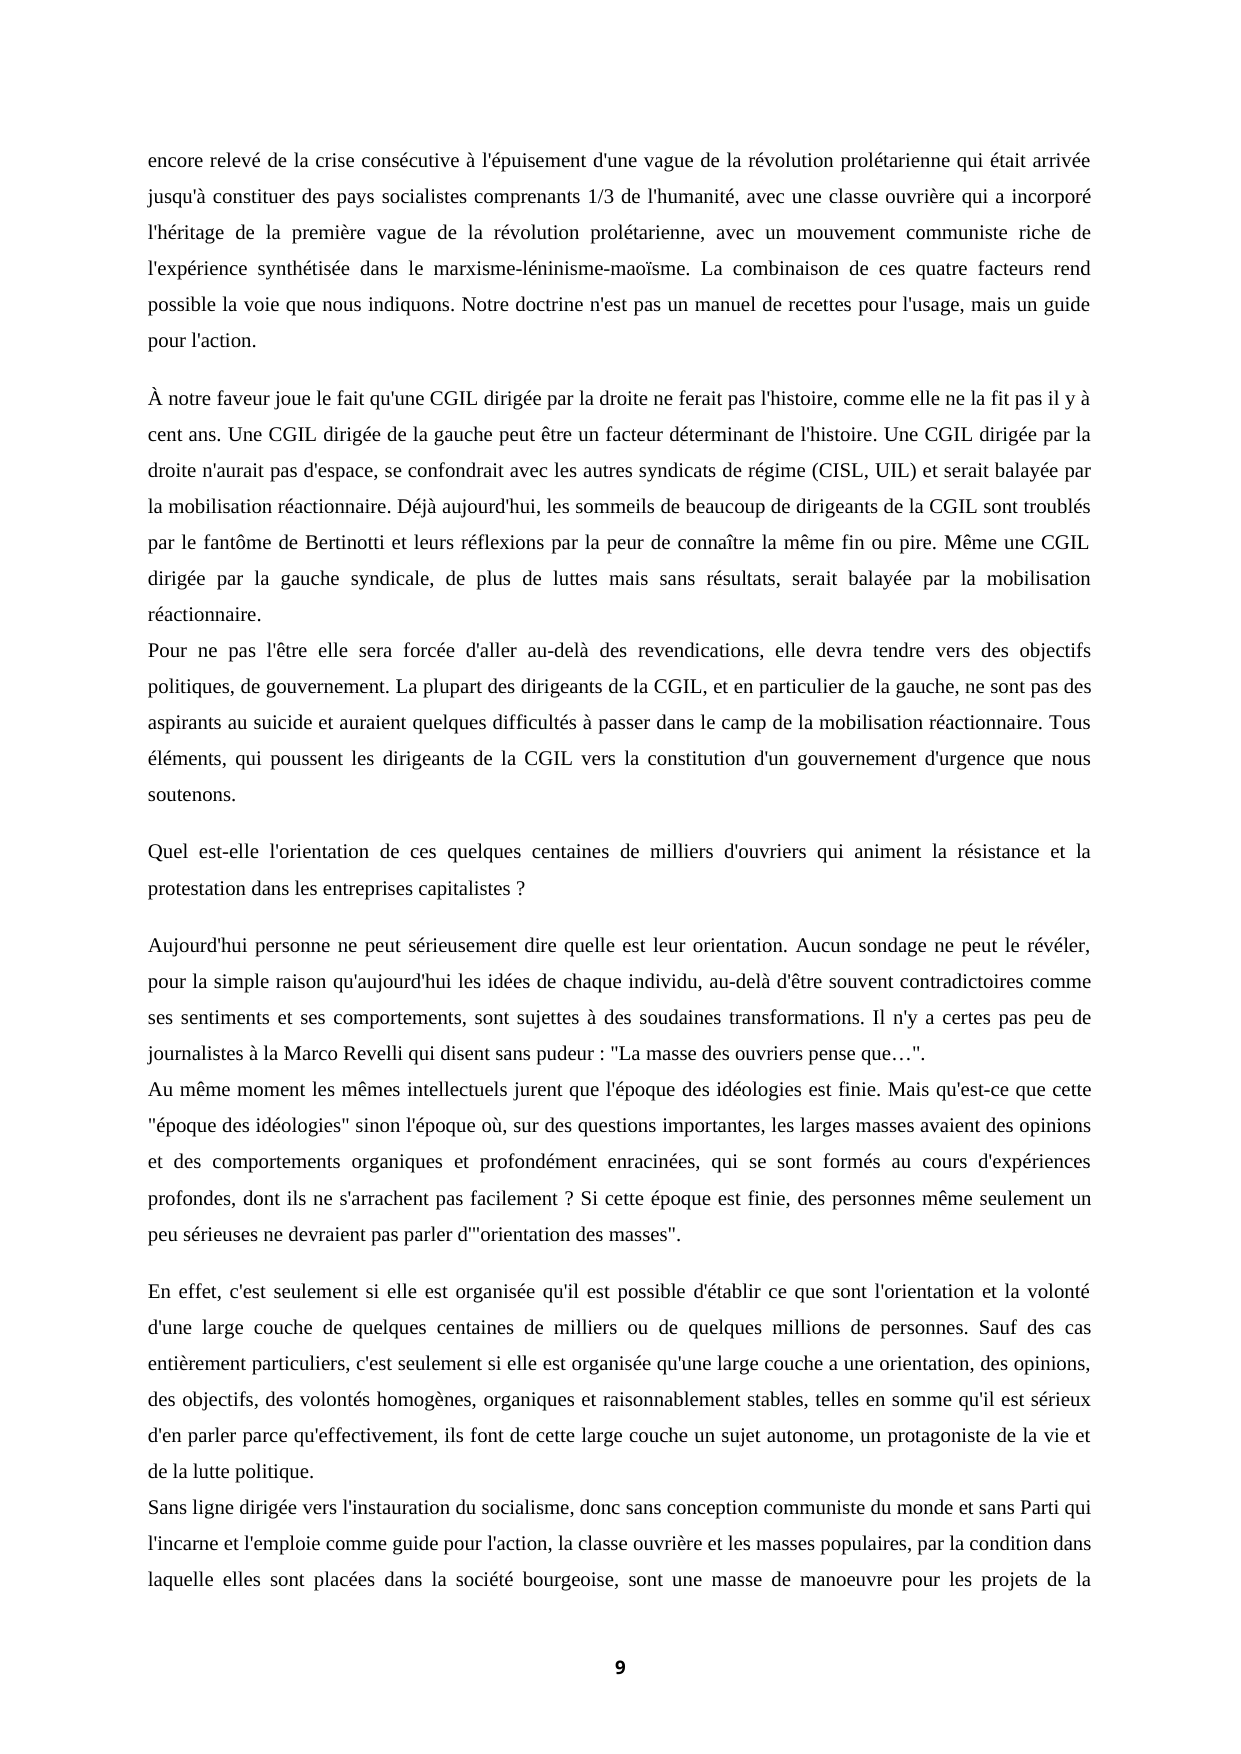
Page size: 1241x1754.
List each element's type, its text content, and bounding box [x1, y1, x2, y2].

text Quel est-elle l'orientation de ces quelques centaines de milliers d'ouvriers qui animent la résistance et la protestation dans les entreprises capitalistes ? [148, 839, 1092, 899]
text encore relevé de la crise consécutive à l'épuisement d'une vague de la révolution prolétarienne qui était arrivée jusqu'à constituer des pays socialistes comprenants 1/3 de l'humanité, avec une classe ouvrière qui a incorporé l'héritage de la première vague de la révolution prolétarienne, avec un mouvement communiste riche de l'expérience synthétisée dans le marxisme-léninisme-maoïsme. La combinaison de ces quatre facteurs rend possible la voie que nous indiquons. Notre doctrine n'est pas un manuel de recettes pour l'usage, mais un guide pour l'action. [148, 148, 1092, 352]
text Sans ligne dirigée vers l'instauration du socialisme, donc sans conception communiste du monde et sans Parti qui l'incarne et l'emploie comme guide pour l'action, la classe ouvrière et les masses populaires, par la condition dans laquelle elles sont placées dans la société bourgeoise, sont une masse de manoeuvre pour les projets de la [148, 1495, 1092, 1591]
text Pour ne pas l'être elle sera forcée d'aller au-delà des revendications, elle devra tendre vers des objectifs politiques, de gouvernement. La plupart des dirigeants de la CGIL, et en particulier de la gauche, ne sont pas des aspirants au suicide et auraient quelques difficultés à passer dans le camp de la mobilisation réactionnaire. Tous éléments, qui poussent les dirigeants de la CGIL vers la constitution d'un gouvernement d'urgence que nous soutenons. [148, 638, 1092, 806]
text Au même moment les mêmes intellectuels jurent que l'époque des idéologies est finie. Mais qu'est-ce que cette "époque des idéologies" sinon l'époque où, sur des questions importantes, les larges masses avaient des opinions et des comportements organiques et profondément enracinées, qui se sont formés au cours d'expériences profondes, dont ils ne s'arrachent pas facilement ? Si cette époque est finie, des personnes même seulement un peu sérieuses ne devraient pas parler d'"orientation des masses". [148, 1077, 1092, 1246]
text Aujourd'hui personne ne peut sérieusement dire quelle est leur orientation. Aucun sondage ne peut le révéler, pour la simple raison qu'aujourd'hui les idées de chaque individu, au-delà d'être souvent contradictoires comme ses sentiments et ses comportements, sont sujettes à des soudaines transformations. Il n'y a certes pas peu de journalistes à la Marco Revelli qui disent sans pudeur : "La masse des ouvriers pense que…". [148, 933, 1092, 1065]
text En effet, c'est seulement si elle est organisée qu'il est possible d'établir ce que sont l'orientation et la volonté d'une large couche de quelques centaines de milliers ou de quelques millions de personnes. Sauf des cas entièrement particuliers, c'est seulement si elle est organisée qu'une large couche a une orientation, des opinions, des objectifs, des volontés homogènes, organiques et raisonnablement stables, telles en somme qu'il est sérieux d'en parler parce qu'effectivement, ils font de cette large couche un sujet autonome, un protagoniste de la vie et de la lutte politique. [148, 1279, 1092, 1483]
text À notre faveur joue le fait qu'une CGIL dirigée par la droite ne ferait pas l'histoire, comme elle ne la fit pas il y à cent ans. Une CGIL dirigée de la gauche peut être un facteur déterminant de l'histoire. Une CGIL dirigée par la droite n'aurait pas d'espace, se confondrait avec les autres syndicats de régime (CISL, UIL) et serait balayée par la mobilisation réactionnaire. Déjà aujourd'hui, les sommeils de beaucoup de dirigeants de la CGIL sont troublés par le fantôme de Bertinotti et leurs réflexions par la peur de connaître la même fin ou pire. Même une CGIL dirigée par la gauche syndicale, de plus de luttes mais sans résultats, serait balayée par la mobilisation réactionnaire. [148, 385, 1092, 626]
